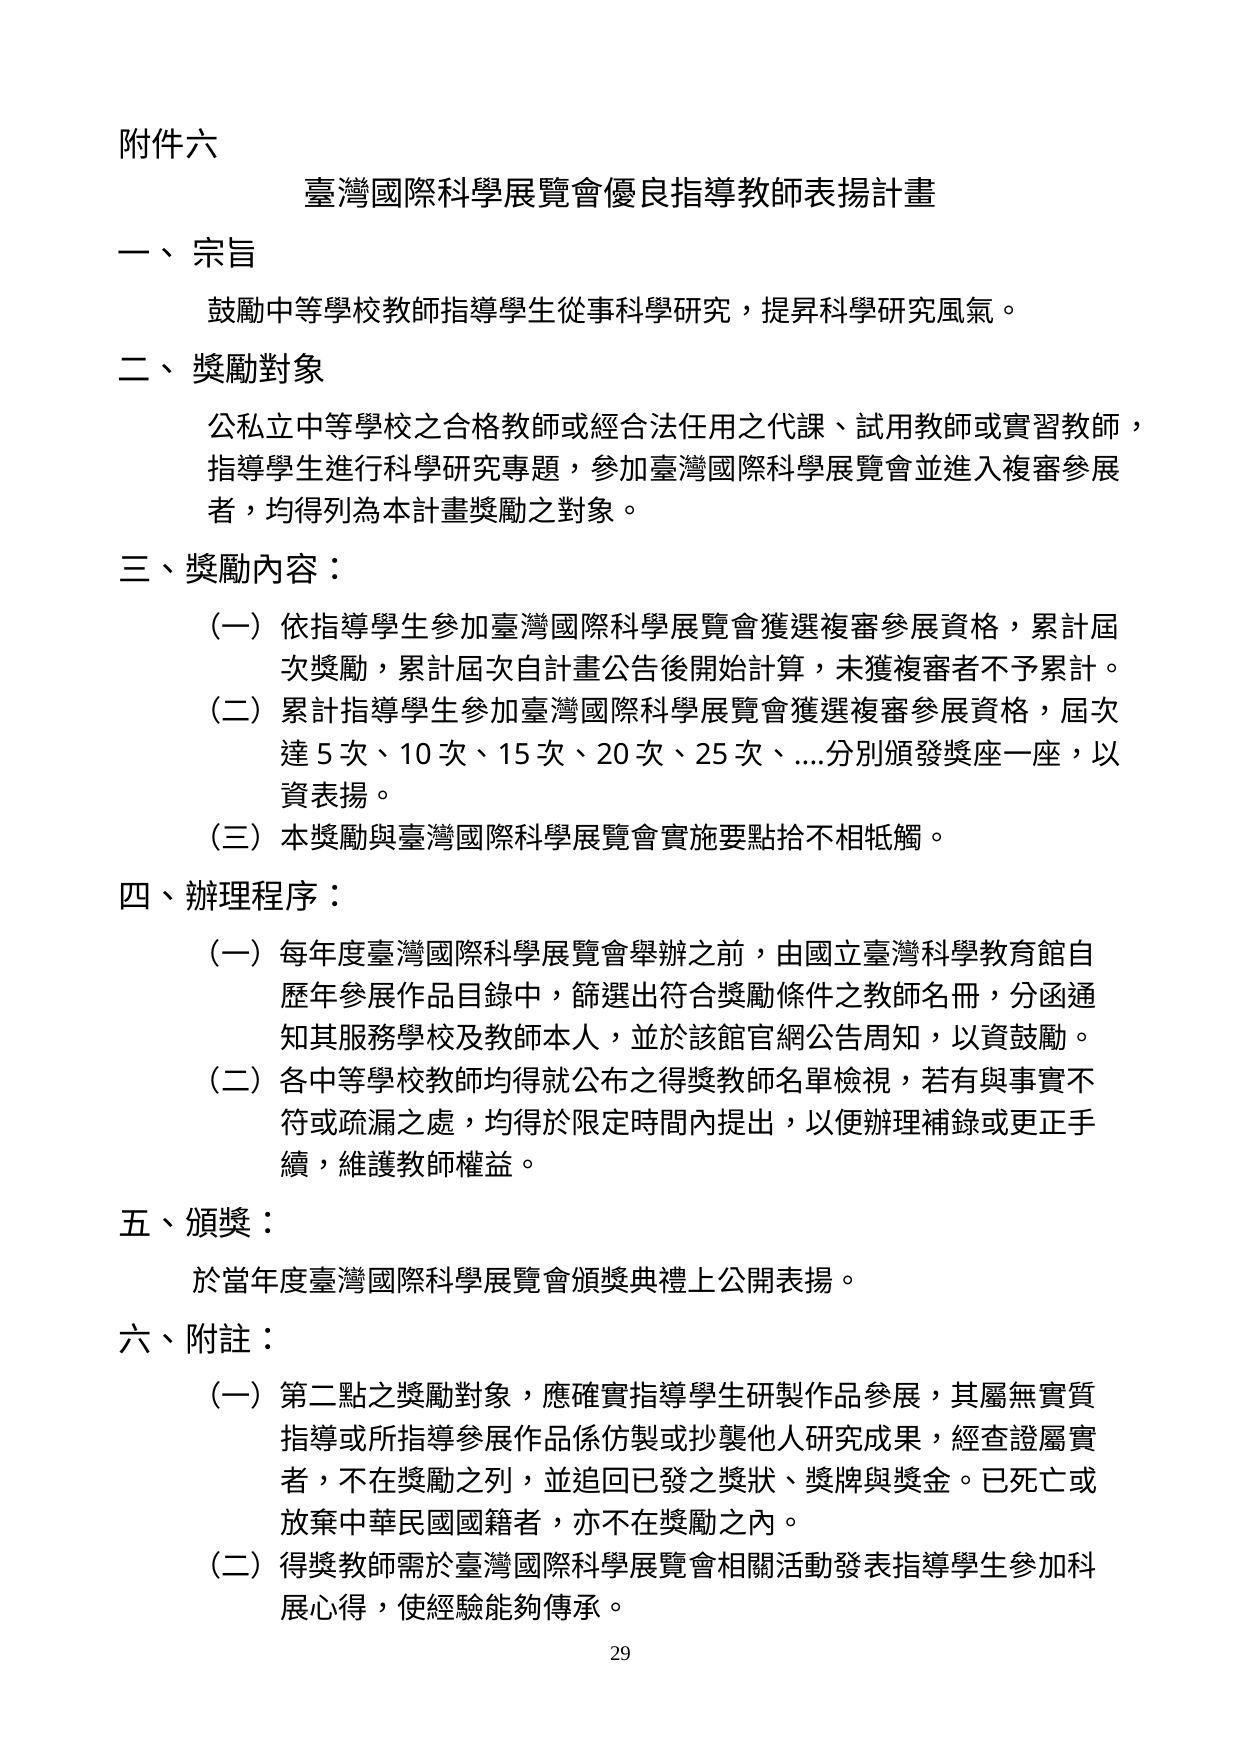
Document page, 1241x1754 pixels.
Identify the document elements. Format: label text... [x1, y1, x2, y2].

text 五、頒獎： [118, 1197, 1122, 1245]
text 於當年度臺灣國際科學展覽會頒獎典禮上公開表揚。 [192, 1257, 1122, 1300]
list 獎勵對象 [117, 343, 1122, 391]
text 附件六 [118, 118, 1122, 166]
list 累計指導學生參加臺灣國際科學展覽會獲選複審參展資格，屆次達5次、10次、15次、20次、25次、....分別頒發獎座一座，以資表揚。 [192, 688, 1122, 815]
text 六、附註： [118, 1312, 1122, 1361]
text （二）各中等學校教師均得就公布之得獎教師名單檢視，若有與事實不符或疏漏之處，均得於限定時間內提出，以便辦理補錄或更正手續，維護教師權益。 [192, 1057, 1122, 1184]
list 宗旨 [117, 227, 1122, 275]
text 臺灣國際科學展覽會優良指導教師表揚計畫 [118, 166, 1122, 214]
text 四、辦理程序： [118, 870, 1122, 918]
text 鼓勵中等學校教師指導學生從事科學研究，提昇科學研究風氣。 [207, 288, 1063, 330]
text 公私立中等學校之合格教師或經合法任用之代課、試用教師或實習教師，指導學生進行科學研究專題，參加臺灣國際科學展覽會並進入複審參展者，均得列為本計畫獎勵之對象。 [207, 403, 1122, 530]
text 三、獎勵內容： [118, 543, 1122, 591]
text （一）第二點之獎勵對象，應確實指導學生研製作品參展，其屬無實質指導或所指導參展作品係仿製或抄襲他人研究成果，經查證屬實者，不在獎勵之列，並追回已發之獎狀、獎牌與獎金。已死亡或放棄中華民國國籍者，亦不在獎勵之內。 [192, 1373, 1122, 1542]
list 本獎勵與臺灣國際科學展覽會實施要點拾不相牴觸。 [192, 815, 1122, 857]
text （二）得獎教師需於臺灣國際科學展覽會相關活動發表指導學生參加科展心得，使經驗能夠傳承。 [192, 1542, 1122, 1627]
text （一）每年度臺灣國際科學展覽會舉辦之前，由國立臺灣科學教育館自歷年參展作品目錄中，篩選出符合獎勵條件之教師名冊，分函通知其服務學校及教師本人，並於該館官網公告周知，以資鼓勵。 [192, 931, 1122, 1057]
list 依指導學生參加臺灣國際科學展覽會獲選複審參展資格，累計屆次獎勵，累計屆次自計畫公告後開始計算，未獲複審者不予累計。 [192, 603, 1122, 688]
